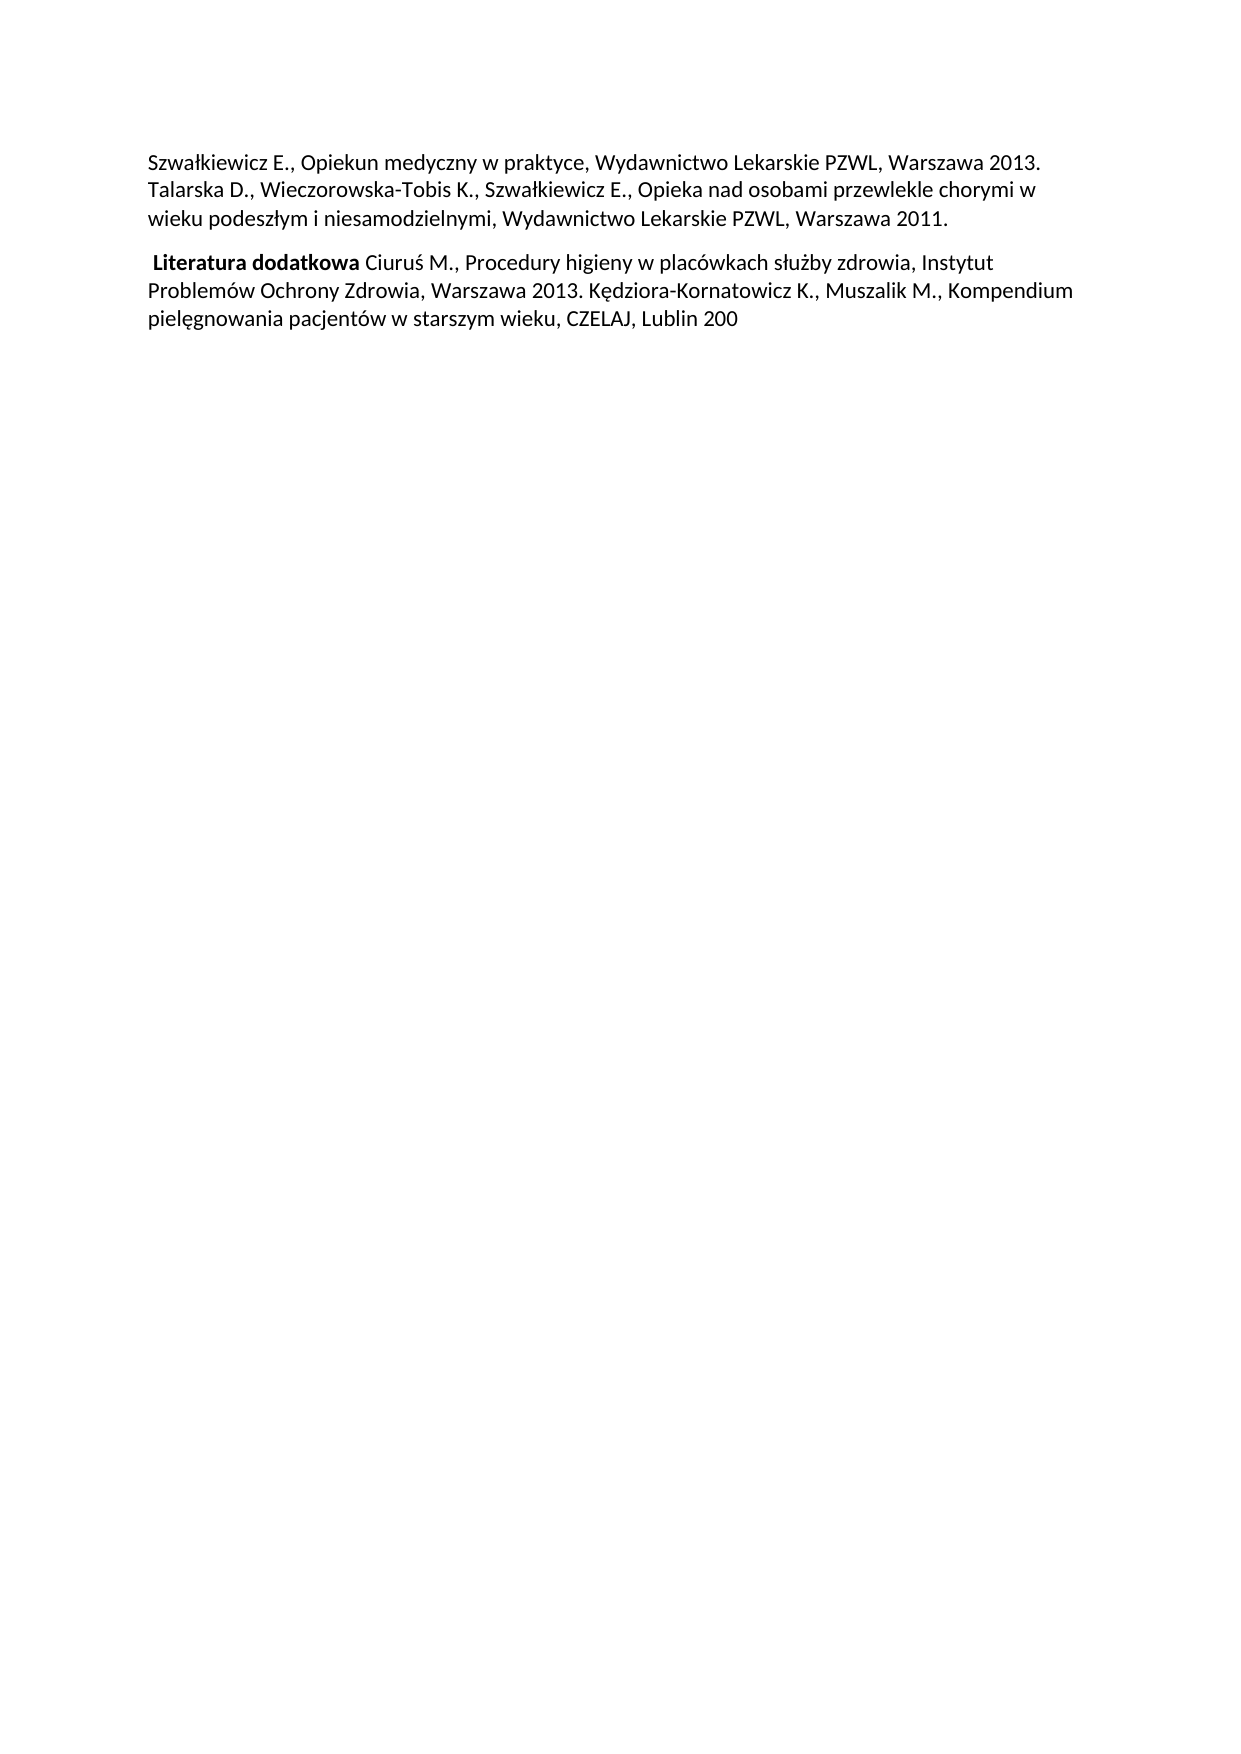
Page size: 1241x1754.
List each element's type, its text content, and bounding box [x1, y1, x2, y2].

text Szwałkiewicz E., Opiekun medyczny w praktyce, Wydawnictwo Lekarskie PZWL, Warszawa 2013. Talarska D., Wieczorowska-Tobis K., Szwałkiewicz E., Opieka nad osobami przewlekle chorymi w wieku podeszłym i niesamodzielnymi, Wydawnictwo Lekarskie PZWL, Warszawa 2011. [148, 148, 1093, 232]
text Literatura dodatkowa Ciuruś M., Procedury higieny w placówkach służby zdrowia, Instytut Problemów Ochrony Zdrowia, Warszawa 2013. Kędziora-Kornatowicz K., Muszalik M., Kompendium pielęgnowania pacjentów w starszym wieku, CZELAJ, Lublin 200 [148, 248, 1093, 332]
